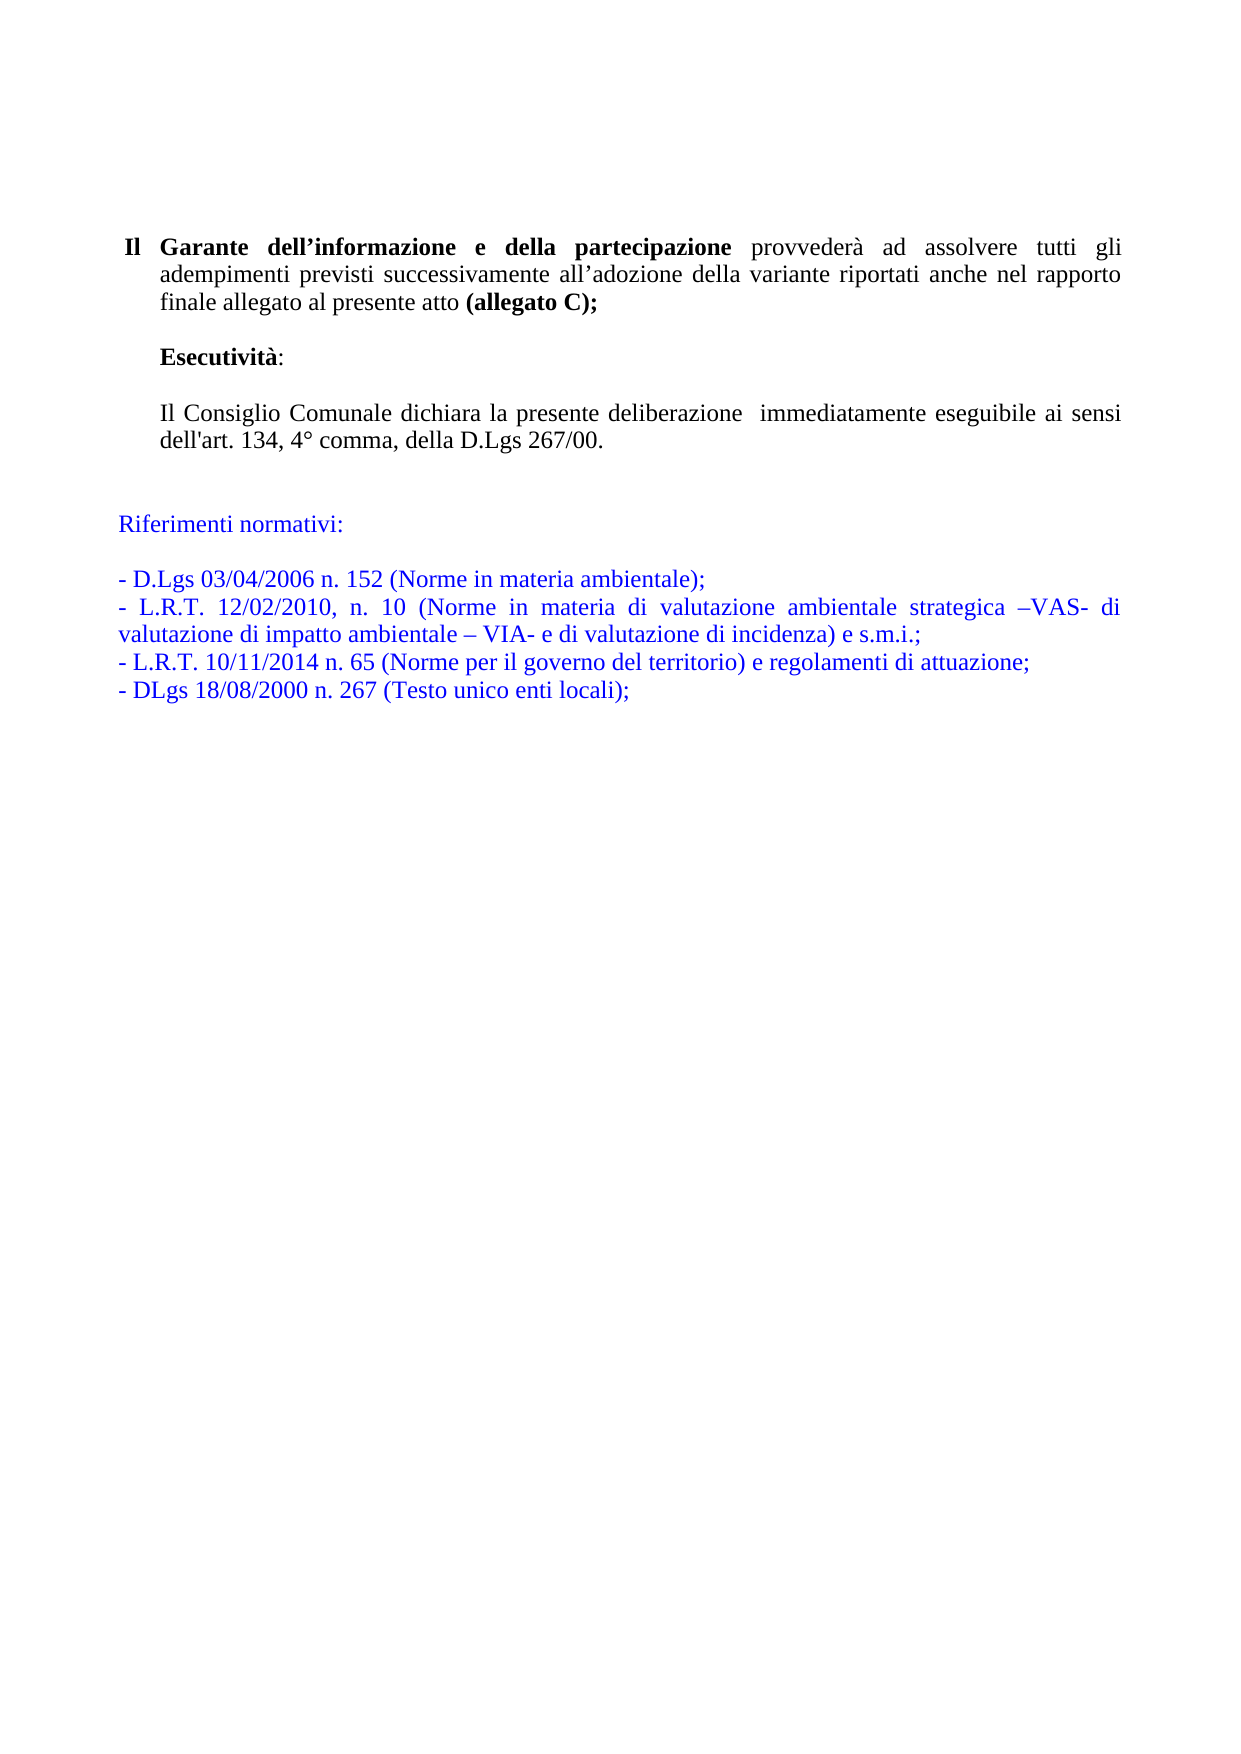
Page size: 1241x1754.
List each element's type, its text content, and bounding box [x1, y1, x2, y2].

text Esecutività: [159, 343, 1122, 371]
subtitle - L.R.T. 12/02/2010, n. 10 (Norme in materia di valutazione ambientale strategica –VAS- di valutazione di impatto ambientale – VIA- e di valutazione di incidenza) e s.m.i.; [118, 593, 1122, 648]
subtitle Riferimenti normativi: [118, 510, 1122, 537]
text Il Consiglio Comunale dichiara la presente deliberazione immediatamente eseguibile ai sensi dell'art. 134, 4° comma, della D.Lgs 267/00. [159, 399, 1122, 454]
subtitle - DLgs 18/08/2000 n. 267 (Testo unico enti locali); [118, 676, 1122, 704]
subtitle - L.R.T. 10/11/2014 n. 65 (Norme per il governo del territorio) e regolamenti di attuazione; [118, 648, 1122, 676]
subtitle - D.Lgs 03/04/2006 n. 152 (Norme in materia ambientale); [118, 565, 1122, 593]
text Il Garante dell’informazione e della partecipazione provvederà ad assolvere tutti gli adempimenti previsti successivamente all’adozione della variante riportati anche nel rapporto finale allegato al presente atto (allegato C); [124, 233, 1122, 316]
